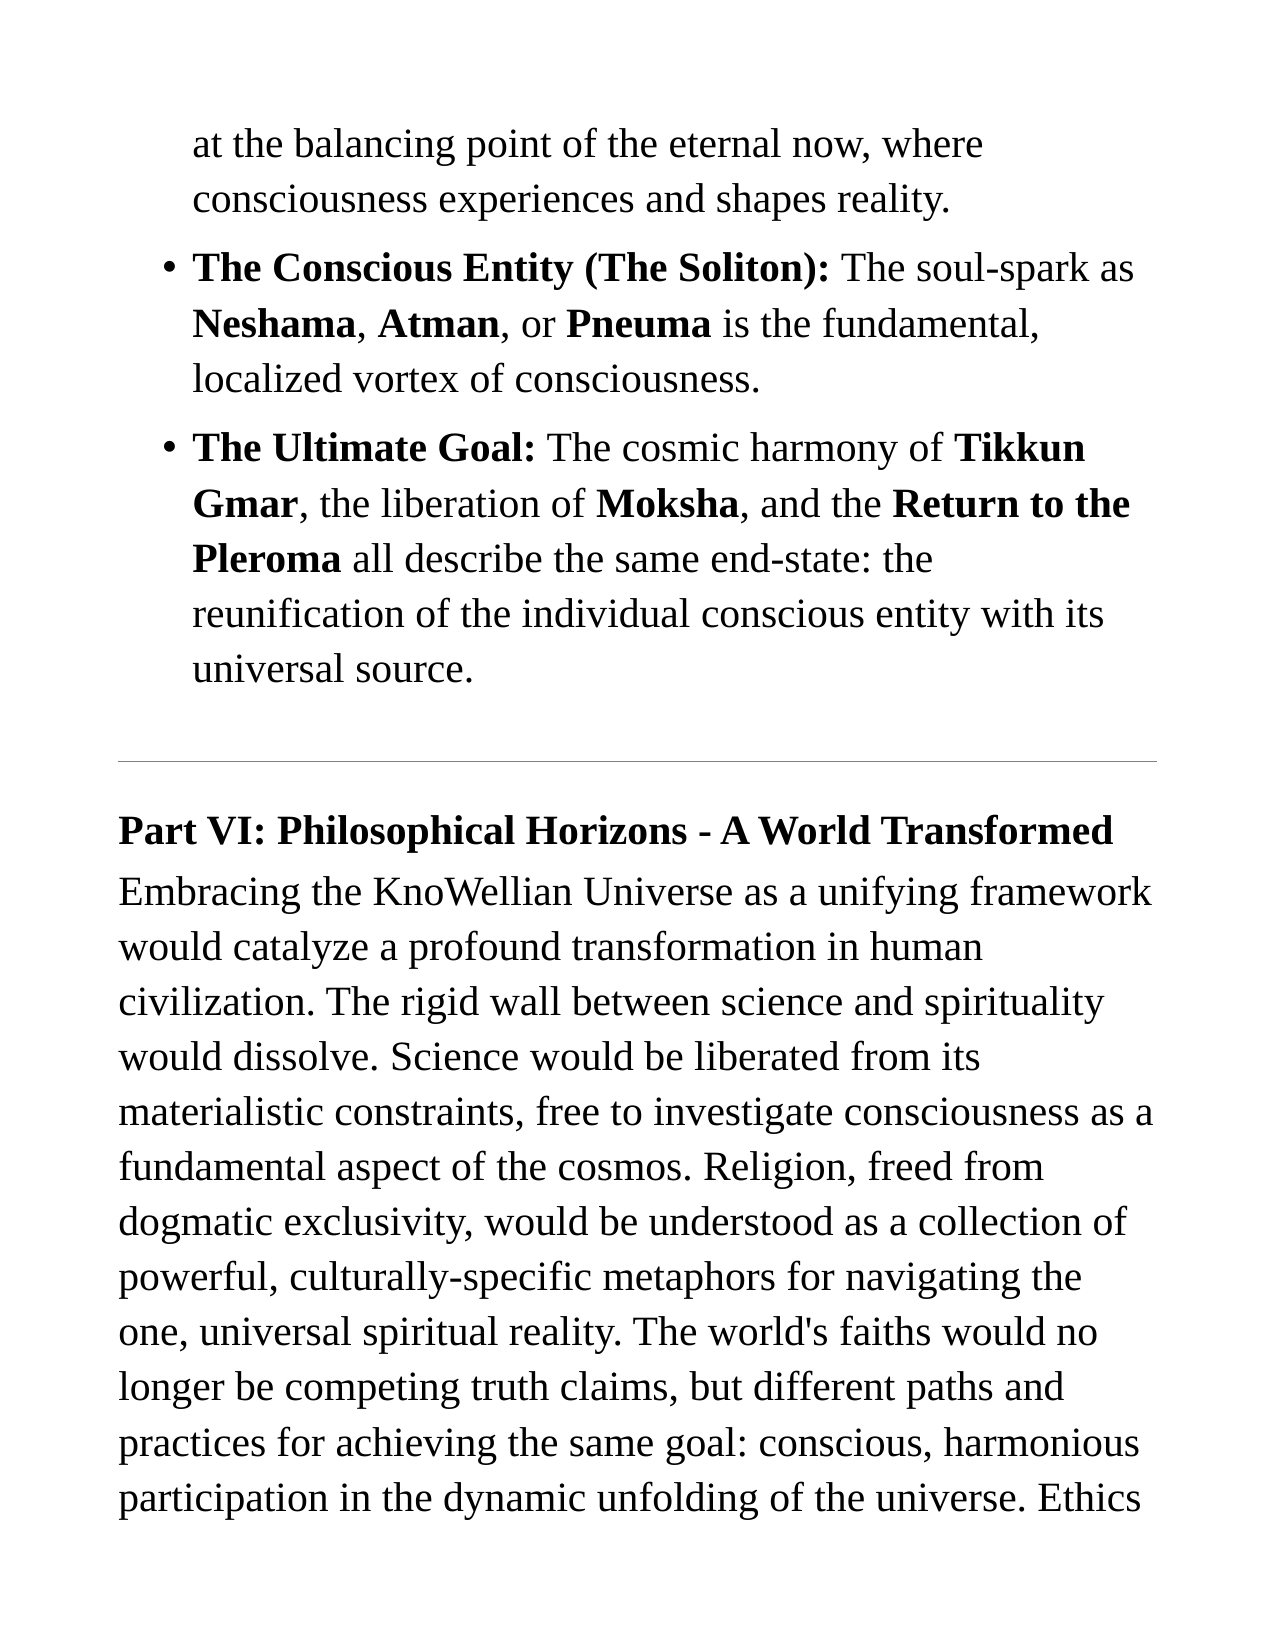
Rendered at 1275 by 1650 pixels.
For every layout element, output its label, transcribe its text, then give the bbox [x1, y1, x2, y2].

text Embracing the KnoWellian Universe as a unifying framework would catalyze a profound transformation in human civilization. The rigid wall between science and spirituality would dissolve. Science would be liberated from its materialistic constraints, free to investigate consciousness as a fundamental aspect of the cosmos. Religion, freed from dogmatic exclusivity, would be understood as a collection of powerful, culturally-specific metaphors for navigating the one, universal spiritual reality. The world's faiths would no longer be competing truth claims, but different paths and practices for achieving the same goal: conscious, harmonious participation in the dynamic unfolding of the universe. Ethics [118, 866, 1157, 1520]
list The Conscious Entity (The Soliton): The soul-spark as Neshama, Atman, or Pneuma is the fundamental, localized vortex of consciousness. [162, 243, 1157, 401]
subtitle Part VI: Philosophical Horizons - A World Transformed [118, 806, 1157, 853]
list at the balancing point of the eternal now, where consciousness experiences and shapes reality. [162, 118, 1157, 221]
list The Ultimate Goal: The cosmic harmony of Tikkun Gmar, the liberation of Moksha, and the Return to the Pleroma all describe the same end-state: the reunification of the individual conscious entity with its universal source. [162, 423, 1157, 691]
